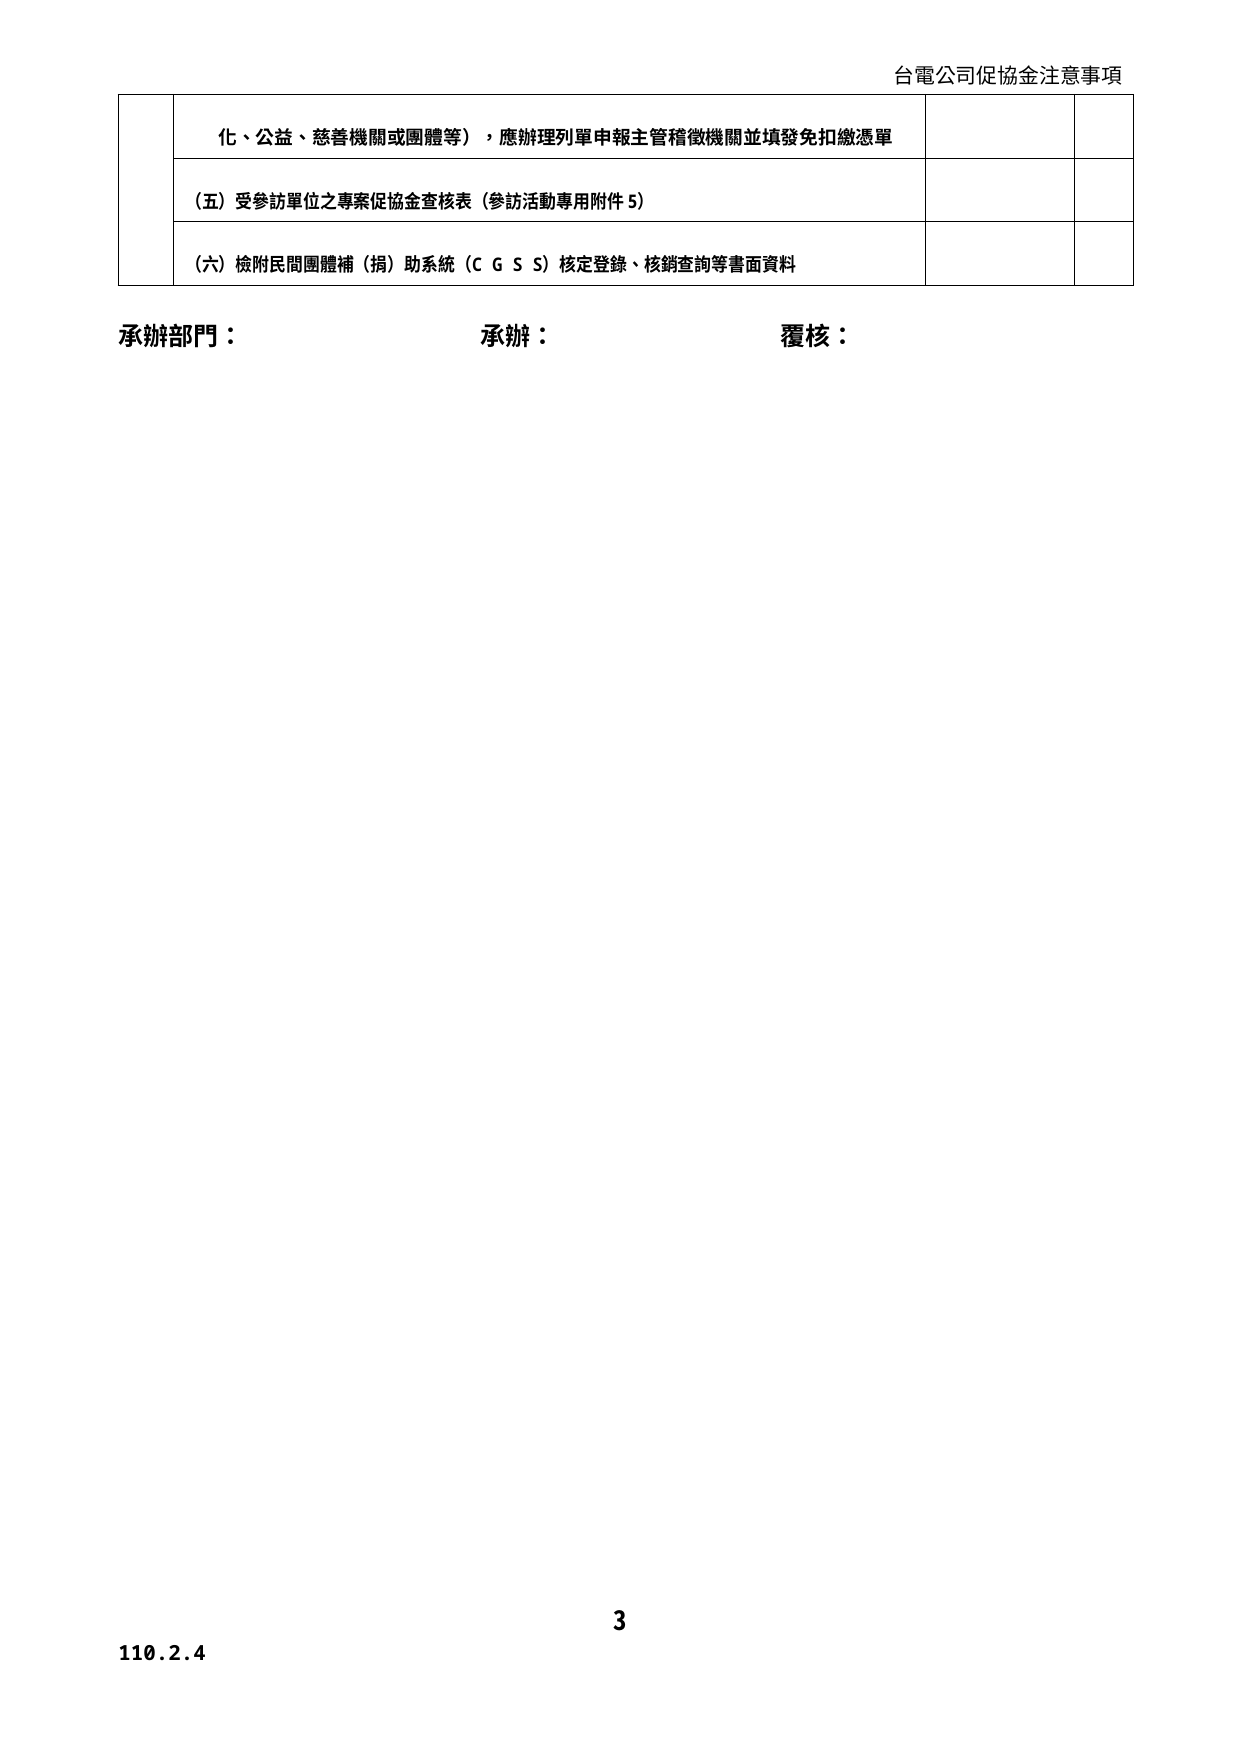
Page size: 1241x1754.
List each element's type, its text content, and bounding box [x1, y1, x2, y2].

table_cell [119, 95, 173, 284]
table_cell [1075, 159, 1133, 221]
text 承辦部門： 承辦： 覆核： [118, 293, 1122, 356]
table_cell （五）受參訪單位之專案促協金查核表（參訪活動專用附件5） [174, 159, 925, 221]
table_cell [926, 159, 1074, 221]
table_cell [926, 222, 1074, 284]
table_cell [1075, 222, 1133, 284]
table_cell [1075, 95, 1133, 157]
table_cell [926, 95, 1074, 157]
table_cell 化、公益、慈善機關或團體等），應辦理列單申報主管稽徵機關並填發免扣繳憑單 [174, 95, 925, 157]
table_cell （六）檢附民間團體補（捐）助系統（C G S S）核定登錄、核銷查詢等書面資料 [174, 222, 925, 284]
